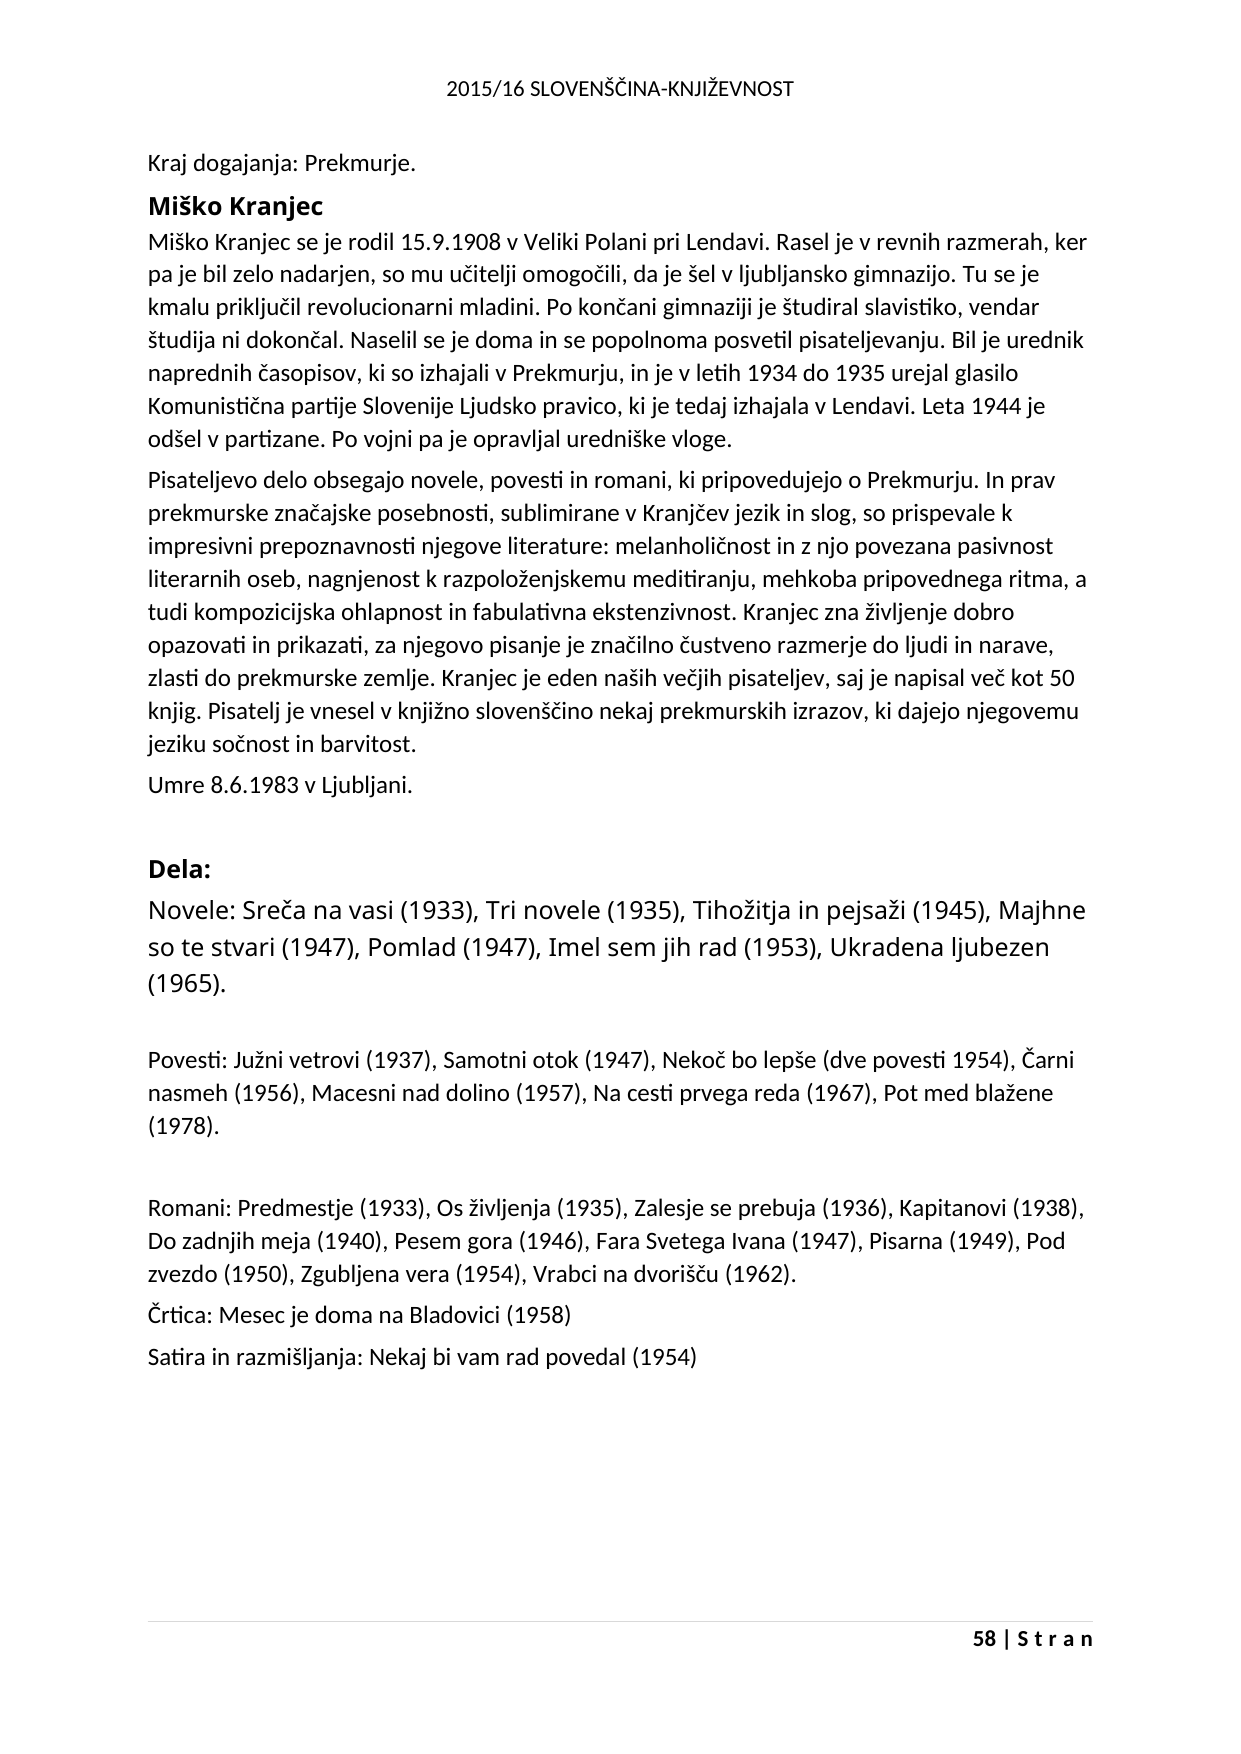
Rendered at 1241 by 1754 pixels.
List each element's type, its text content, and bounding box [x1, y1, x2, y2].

text Kraj dogajanja: Prekmurje. [148, 148, 1093, 178]
text Umre 8.6.1983 v Ljubljani. [148, 769, 1093, 799]
text Pisateljevo delo obsegajo novele, povesti in romani, ki pripovedujejo o Prekmurju. In prav prekmurske značajske posebnosti, sublimirane v Kranjčev jezik in slog, so prispevale k impresivni prepoznavnosti njegove literature: melanholičnost in z njo povezana pasivnost literarnih oseb, nagnjenost k razpoloženjskemu meditiranju, mehkoba pripovednega ritma, a tudi kompozicijska ohlapnost in fabulativna ekstenzivnost. Kranjec zna življenje dobro opazovati in prikazati, za njegovo pisanje je značilno čustveno razmerje do ljudi in narave, zlasti do prekmurske zemlje. Kranjec je eden naših večjih pisateljev, saj je napisal več kot 50 knjig. Pisatelj je vnesel v knjižno slovenščino nekaj prekmurskih izrazov, ki dajejo njegovemu jeziku sočnost in barvitost. [148, 464, 1093, 758]
text Črtica: Mesec je doma na Bladovici (1958) [148, 1299, 1093, 1330]
subtitle Miško Kranjec [148, 189, 1093, 223]
subtitle Dela: [148, 851, 1093, 886]
text Povesti: Južni vetrovi (1937), Samotni otok (1947), Nekoč bo lepše (dve povesti 1954), Čarni nasmeh (1956), Macesni nad dolino (1957), Na cesti prvega reda (1967), Pot med blažene (1978). [148, 1044, 1093, 1140]
text Satira in razmišljanja: Nekaj bi vam rad povedal (1954) [148, 1341, 1093, 1371]
subtitle Novele: Sreča na vasi (1933), Tri novele (1935), Tihožitja in pejsaži (1945), Majhne so te stvari (1947), Pomlad (1947), Imel sem jih rad (1953), Ukradena ljubezen (1965). [148, 892, 1093, 1000]
text Miško Kranjec se je rodil 15.9.1908 v Veliki Polani pri Lendavi. Rasel je v revnih razmerah, ker pa je bil zelo nadarjen, so mu učitelji omogočili, da je šel v ljubljansko gimnazijo. Tu se je kmalu priključil revolucionarni mladini. Po končani gimnaziji je študiral slavistiko, vendar študija ni dokončal. Naselil se je doma in se popolnoma posvetil pisateljevanju. Bil je urednik naprednih časopisov, ki so izhajali v Prekmurju, in je v letih 1934 do 1935 urejal glasilo Komunistična partije Slovenije Ljudsko pravico, ki je tedaj izhajala v Lendavi. Leta 1944 je odšel v partizane. Po vojni pa je opravljal uredniške vloge. [148, 226, 1093, 454]
text Romani: Predmestje (1933), Os življenja (1935), Zalesje se prebuja (1936), Kapitanovi (1938), Do zadnjih meja (1940), Pesem gora (1946), Fara Svetega Ivana (1947), Pisarna (1949), Pod zvezdo (1950), Zgubljena vera (1954), Vrabci na dvorišču (1962). [148, 1192, 1093, 1289]
